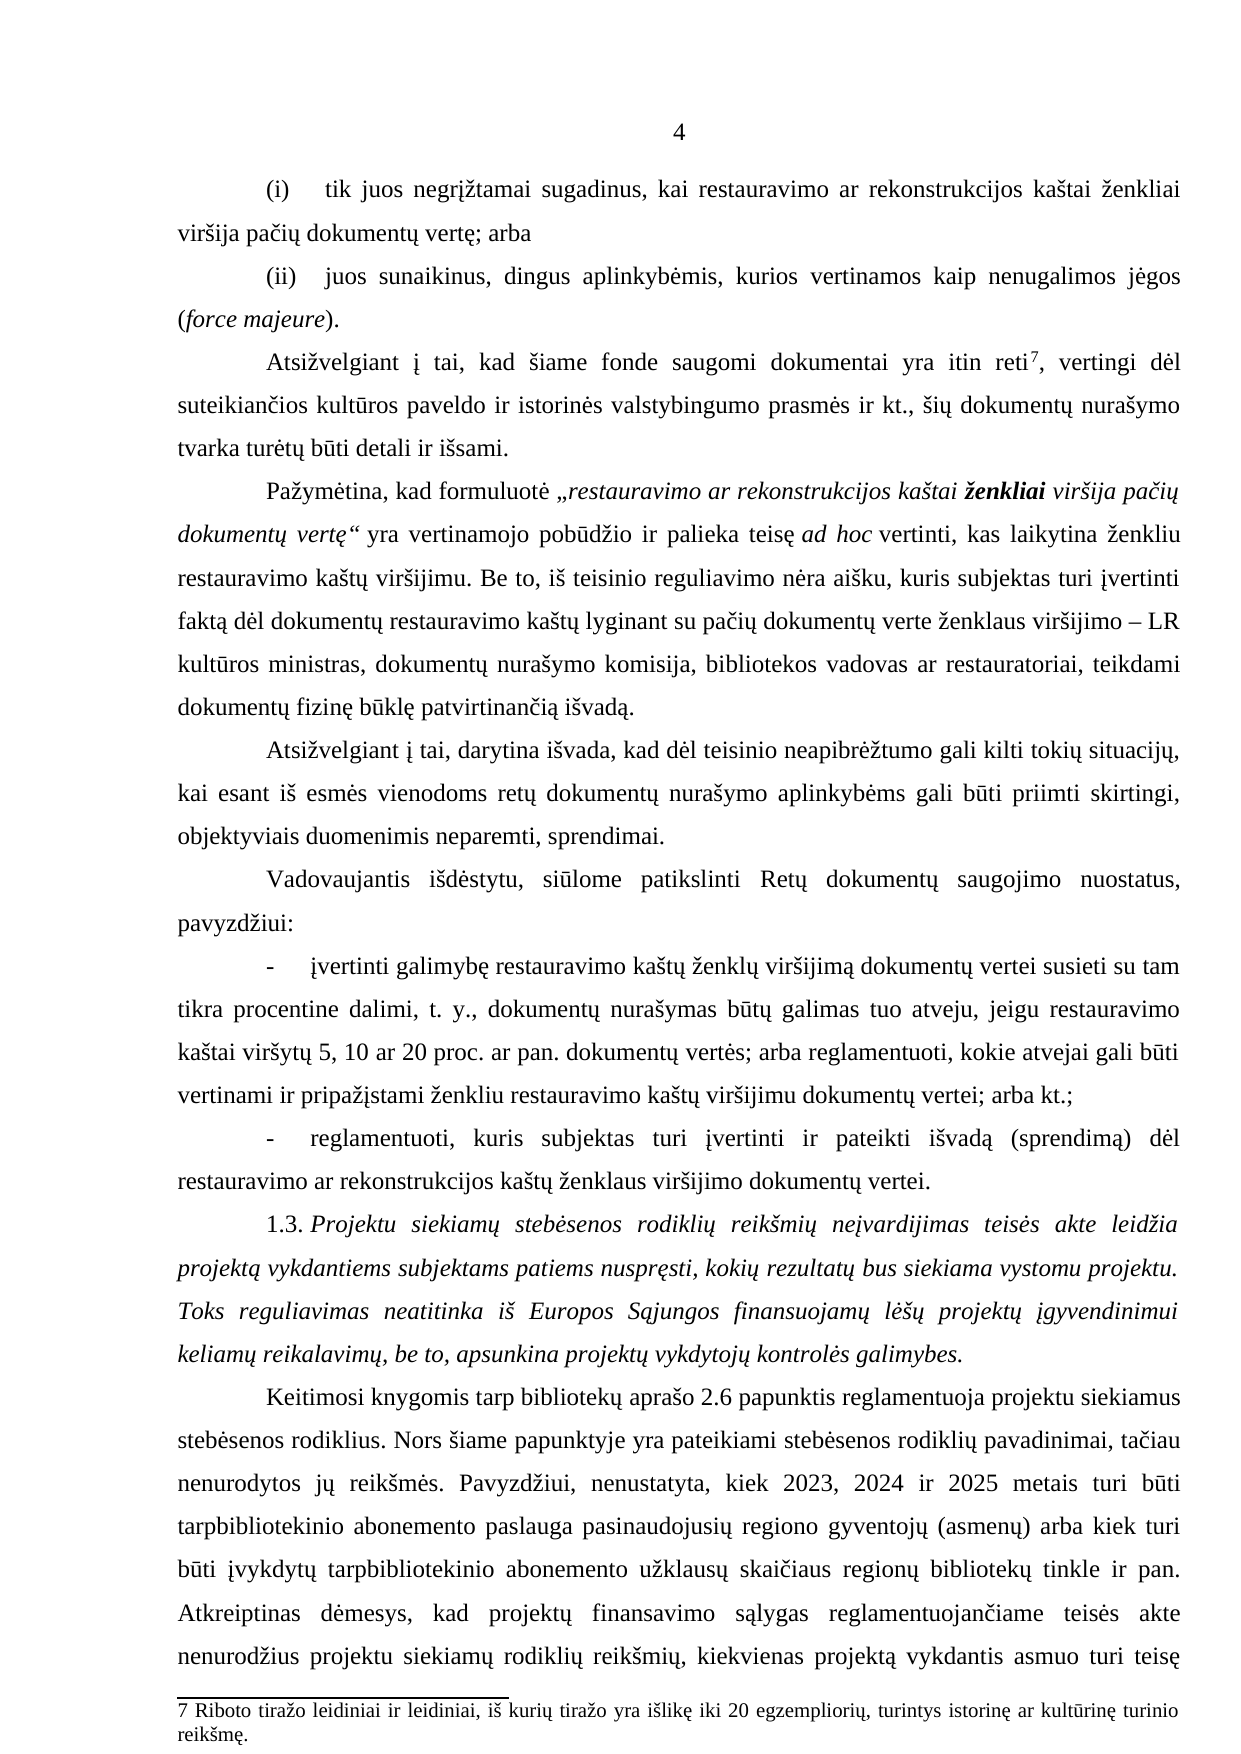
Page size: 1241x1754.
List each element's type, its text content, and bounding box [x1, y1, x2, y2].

list įvertinti galimybę restauravimo kaštų ženklų viršijimą dokumentų vertei susieti su tam tikra procentine dalimi, t. y., dokumentų nurašymas būtų galimas tuo atveju, jeigu restauravimo kaštai viršytų 5, 10 ar 20 proc. ar pan. dokumentų vertės; arba reglamentuoti, kokie atvejai gali būti vertinami ir pripažįstami ženkliu restauravimo kaštų viršijimu dokumentų vertei; arba kt.; [177, 951, 1181, 1109]
text Riboto tiražo leidiniai ir leidiniai, iš kurių tiražo yra išlikę iki 20 egzempliorių, turintys istorinę ar kultūrinę turinio reikšmę. [177, 1698, 1181, 1746]
list Keitimosi knygomis tarp bibliotekų aprašo 2.6 papunktis reglamentuoja projektu siekiamus stebėsenos rodiklius. Nors šiame papunktyje yra pateikiami stebėsenos rodiklių pavadinimai, tačiau nenurodytos jų reikšmės. Pavyzdžiui, nenustatyta, kiek 2023, 2024 ir 2025 metais turi būti tarpbibliotekinio abonemento paslauga pasinaudojusių regiono gyventojų (asmenų) arba kiek turi būti įvykdytų tarpbibliotekinio abonemento užklausų skaičiaus regionų bibliotekų tinkle ir pan. Atkreiptinas dėmesys, kad projektų finansavimo sąlygas reglamentuojančiame teisės akte nenurodžius projektu siekiamų rodiklių reikšmių, kiekvienas projektą vykdantis asmuo turi teisę [177, 1382, 1181, 1669]
list Pažymėtina, kad formuluotė „restauravimo ar rekonstrukcijos kaštai ženkliai viršija pačių dokumentų vertę“ yra vertinamojo pobūdžio ir palieka teisę ad hoc vertinti, kas laikytina ženkliu restauravimo kaštų viršijimu. Be to, iš teisinio reguliavimo nėra aišku, kuris subjektas turi įvertinti faktą dėl dokumentų restauravimo kaštų lyginant su pačių dokumentų verte ženklaus viršijimo – LR kultūros ministras, dokumentų nurašymo komisija, bibliotekos vadovas ar restauratoriai, teikdami dokumentų fizinę būklę patvirtinančią išvadą. [177, 476, 1181, 721]
list juos sunaikinus, dingus aplinkybėmis, kurios vertinamos kaip nenugalimos jėgos (force majeure). [177, 261, 1181, 333]
list Vadovaujantis išdėstytu, siūlome patikslinti Retų dokumentų saugojimo nuostatus, pavyzdžiui: [177, 864, 1181, 936]
list Atsižvelgiant į tai, kad šiame fonde saugomi dokumentai yra itin reti, vertingi dėl suteikiančios kultūros paveldo ir istorinės valstybingumo prasmės ir kt., šių dokumentų nurašymo tvarka turėtų būti detali ir išsami. [177, 347, 1181, 462]
list reglamentuoti, kuris subjektas turi įvertinti ir pateikti išvadą (sprendimą) dėl restauravimo ar rekonstrukcijos kaštų ženklaus viršijimo dokumentų vertei. [177, 1123, 1181, 1195]
list Atsižvelgiant į tai, darytina išvada, kad dėl teisinio neapibrėžtumo gali kilti tokių situacijų, kai esant iš esmės vienodoms retų dokumentų nurašymo aplinkybėms gali būti priimti skirtingi, objektyviais duomenimis neparemti, sprendimai. [177, 735, 1181, 850]
list Projektu siekiamų stebėsenos rodiklių reikšmių neįvardijimas teisės akte leidžia projektą vykdantiems subjektams patiems nuspręsti, kokių rezultatų bus siekiama vystomu projektu. Toks reguliavimas neatitinka iš Europos Sąjungos finansuojamų lėšų projektų įgyvendinimui keliamų reikalavimų, be to, apsunkina projektų vykdytojų kontrolės galimybes. [177, 1209, 1181, 1368]
list tik juos negrįžtamai sugadinus, kai restauravimo ar rekonstrukcijos kaštai ženkliai viršija pačių dokumentų vertę; arba [177, 174, 1181, 246]
